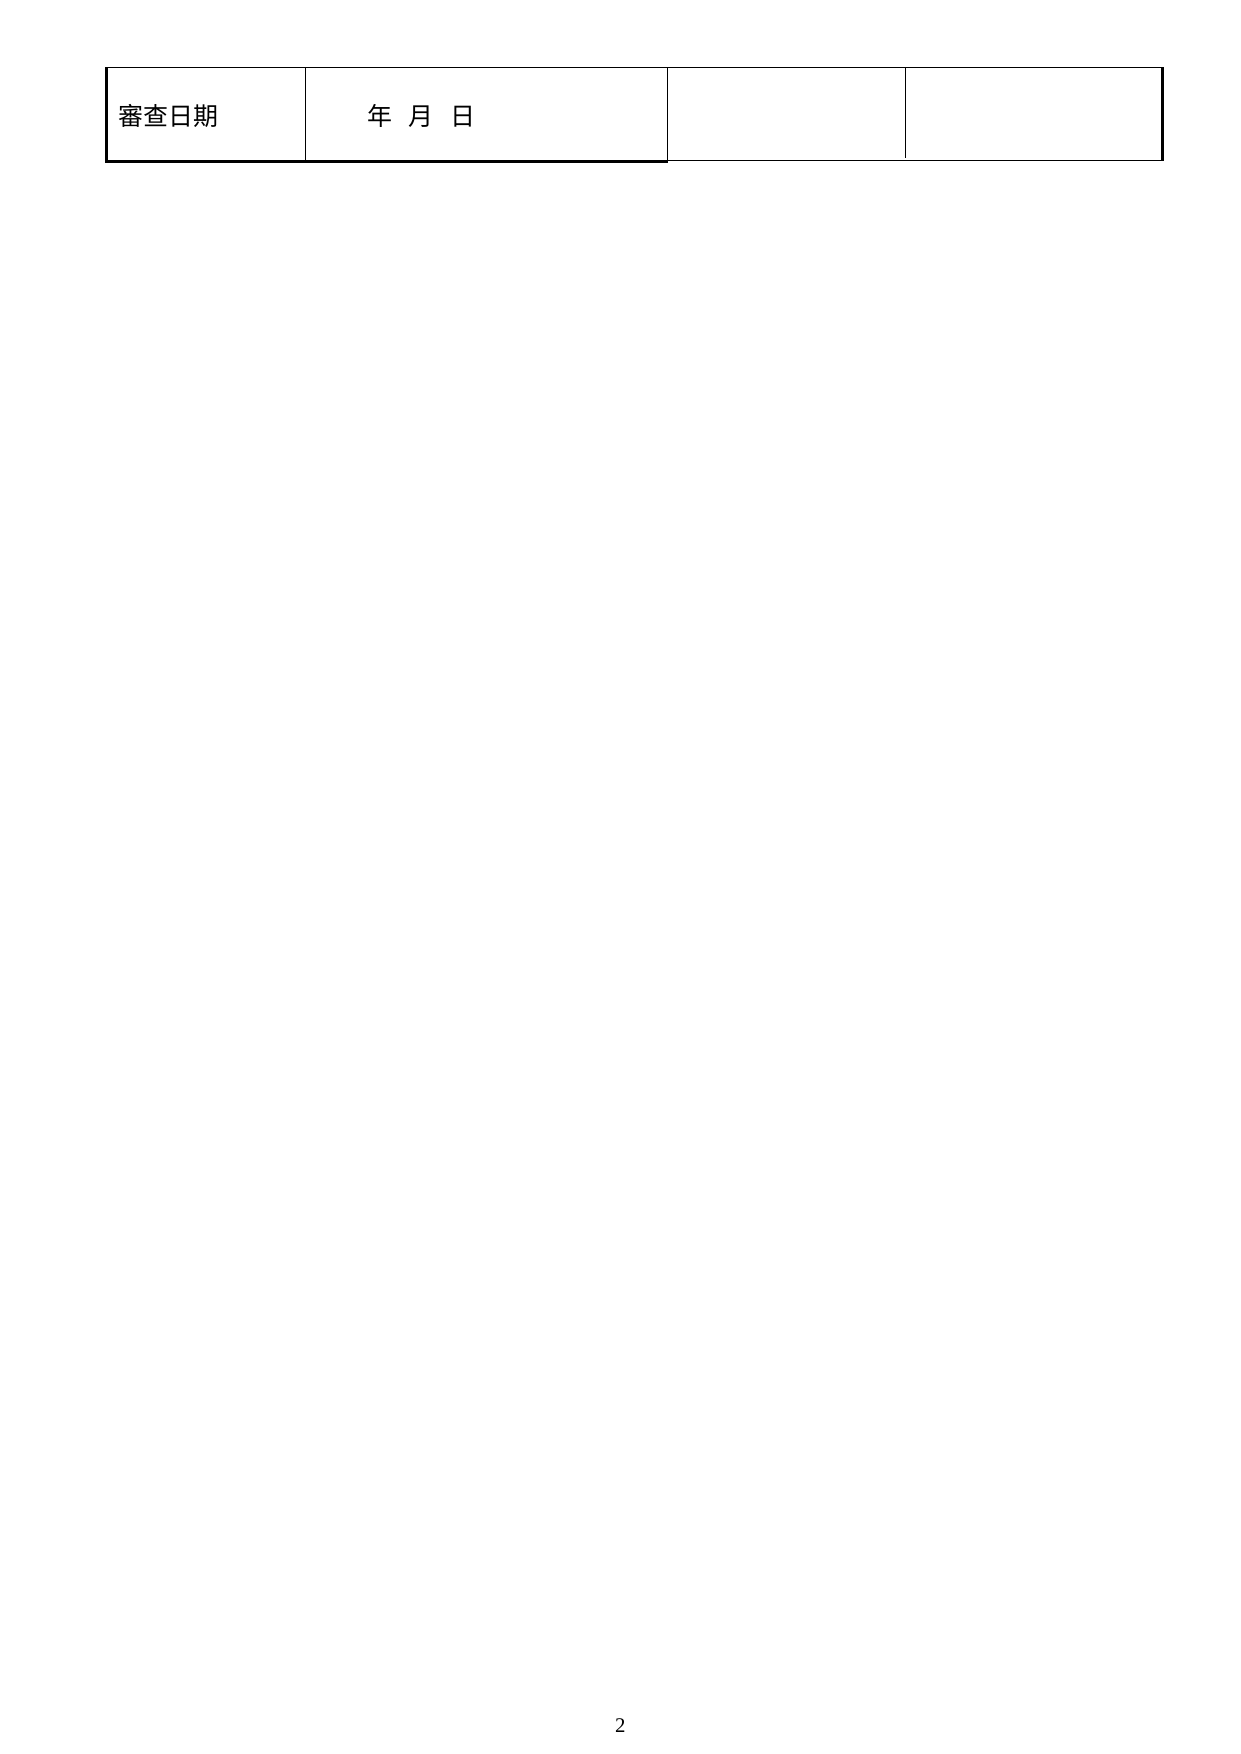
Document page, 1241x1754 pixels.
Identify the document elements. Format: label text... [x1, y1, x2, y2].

table_cell 審查日期 [108, 68, 305, 160]
table_cell [906, 68, 1161, 160]
table_cell [668, 68, 906, 160]
table_cell 年 月 日 [306, 68, 667, 160]
